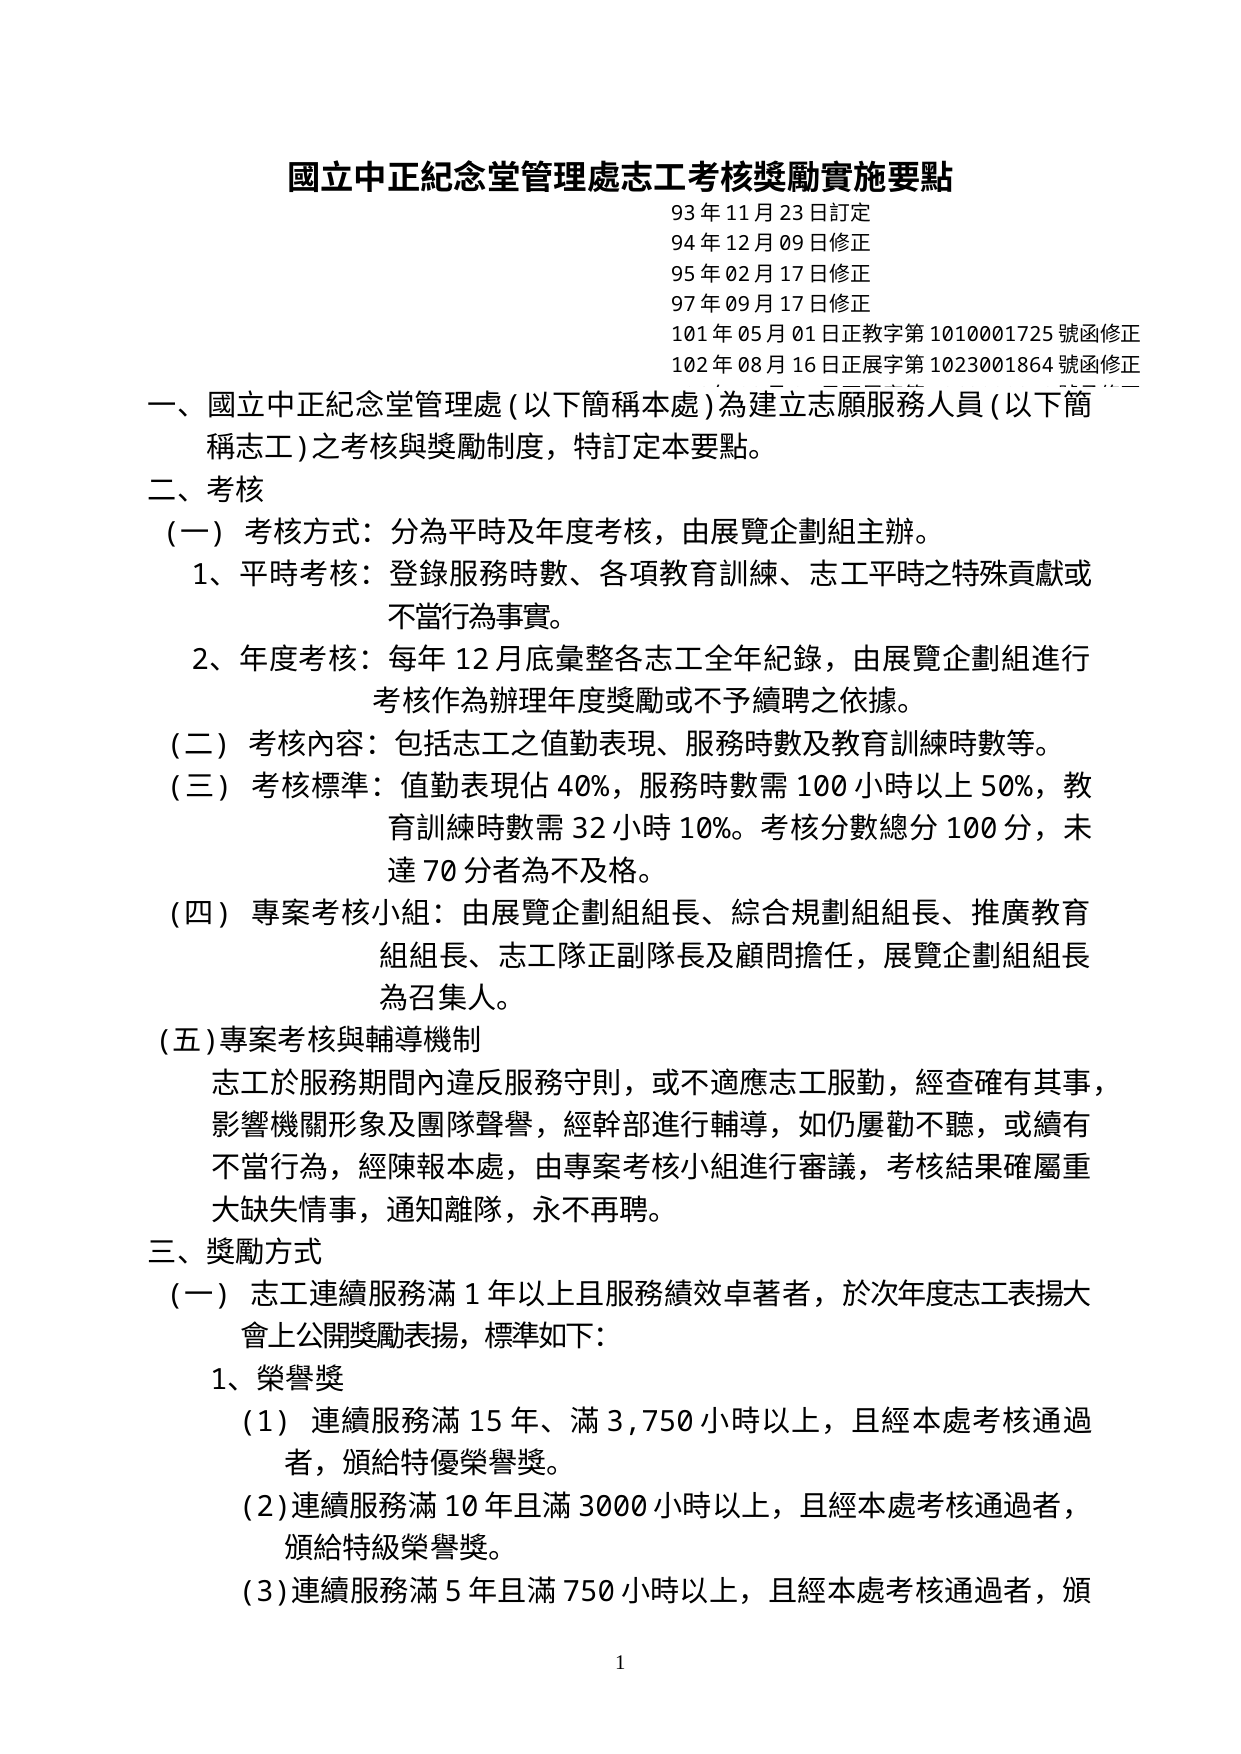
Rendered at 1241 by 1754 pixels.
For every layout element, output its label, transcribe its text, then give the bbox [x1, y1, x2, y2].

text 93年11月23日訂定 [671, 196, 1176, 227]
text 1、榮譽獎 [210, 1355, 1092, 1398]
text (五)專案考核與輔導機制 [155, 1017, 1092, 1059]
text 志工於服務期間內違反服務守則，或不適應志工服勤，經查確有其事，影響機關形象及團隊聲譽，經幹部進行輔導，如仍屢勸不聽，或續有不當行為，經陳報本處，由專案考核小組進行審議，考核結果確屬重大缺失情事，通知離隊，永不再聘。 [211, 1059, 1092, 1228]
text 101年05月01日正教字第1010001725號函修正 [671, 318, 1178, 348]
text (1) 連續服務滿15年、滿3,750小時以上，且經本處考核通過者，頒給特優榮譽獎。 [239, 1398, 1092, 1482]
text 1、平時考核：登錄服務時數、各項教育訓練、志工平時之特殊貢獻或不當行為事實。 [191, 551, 1092, 636]
text 95年02月17日修正 [671, 257, 1172, 287]
text (二) 考核內容：包括志工之值勤表現、服務時數及教育訓練時數等。 [166, 720, 1085, 763]
text (一) 考核方式：分為平時及年度考核，由展覽企劃組主辦。 [162, 508, 1092, 551]
text 94年12月09日修正 [671, 227, 1172, 257]
text 102年08月16日正展字第1023001864號函修正 [671, 348, 1187, 378]
text 2、年度考核：每年12月底彙整各志工全年紀錄，由展覽企劃組進行考核作為辦理年度獎勵或不予續聘之依據。 [191, 636, 1092, 720]
text (2)連續服務滿10年且滿3000小時以上，且經本處考核通過者，頒給特級榮譽獎。 [239, 1482, 1092, 1567]
text (3)連續服務滿5年且滿750小時以上，且經本處考核通過者，頒 [238, 1567, 1092, 1609]
text 二、考核 [148, 466, 1092, 508]
text 一、國立中正紀念堂管理處(以下簡稱本處)為建立志願服務人員(以下簡稱志工)之考核與獎勵制度，特訂定本要點。 [148, 381, 1092, 466]
text 三、獎勵方式 [148, 1228, 1092, 1271]
text 國立中正紀念堂管理處志工考核獎勵實施要點 [148, 148, 1187, 395]
text (四) 專案考核小組：由展覽企劃組組長、綜合規劃組組長、推廣教育組組長、志工隊正副隊長及顧問擔任，展覽企劃組組長為召集人。 [166, 890, 1092, 1017]
text (一) 志工連續服務滿1年以上且服務績效卓著者，於次年度志工表揚大會上公開獎勵表揚，標準如下： [166, 1271, 1092, 1355]
text (三) 考核標準：值勤表現佔40%，服務時數需100小時以上50%，教育訓練時數需32小時10%。考核分數總分100分，未達70分者為不及格。 [166, 763, 1092, 890]
text 97年09月17日修正 [671, 287, 1178, 318]
text 106年03月01日正展字第1063000378號函修正 [671, 378, 1187, 386]
